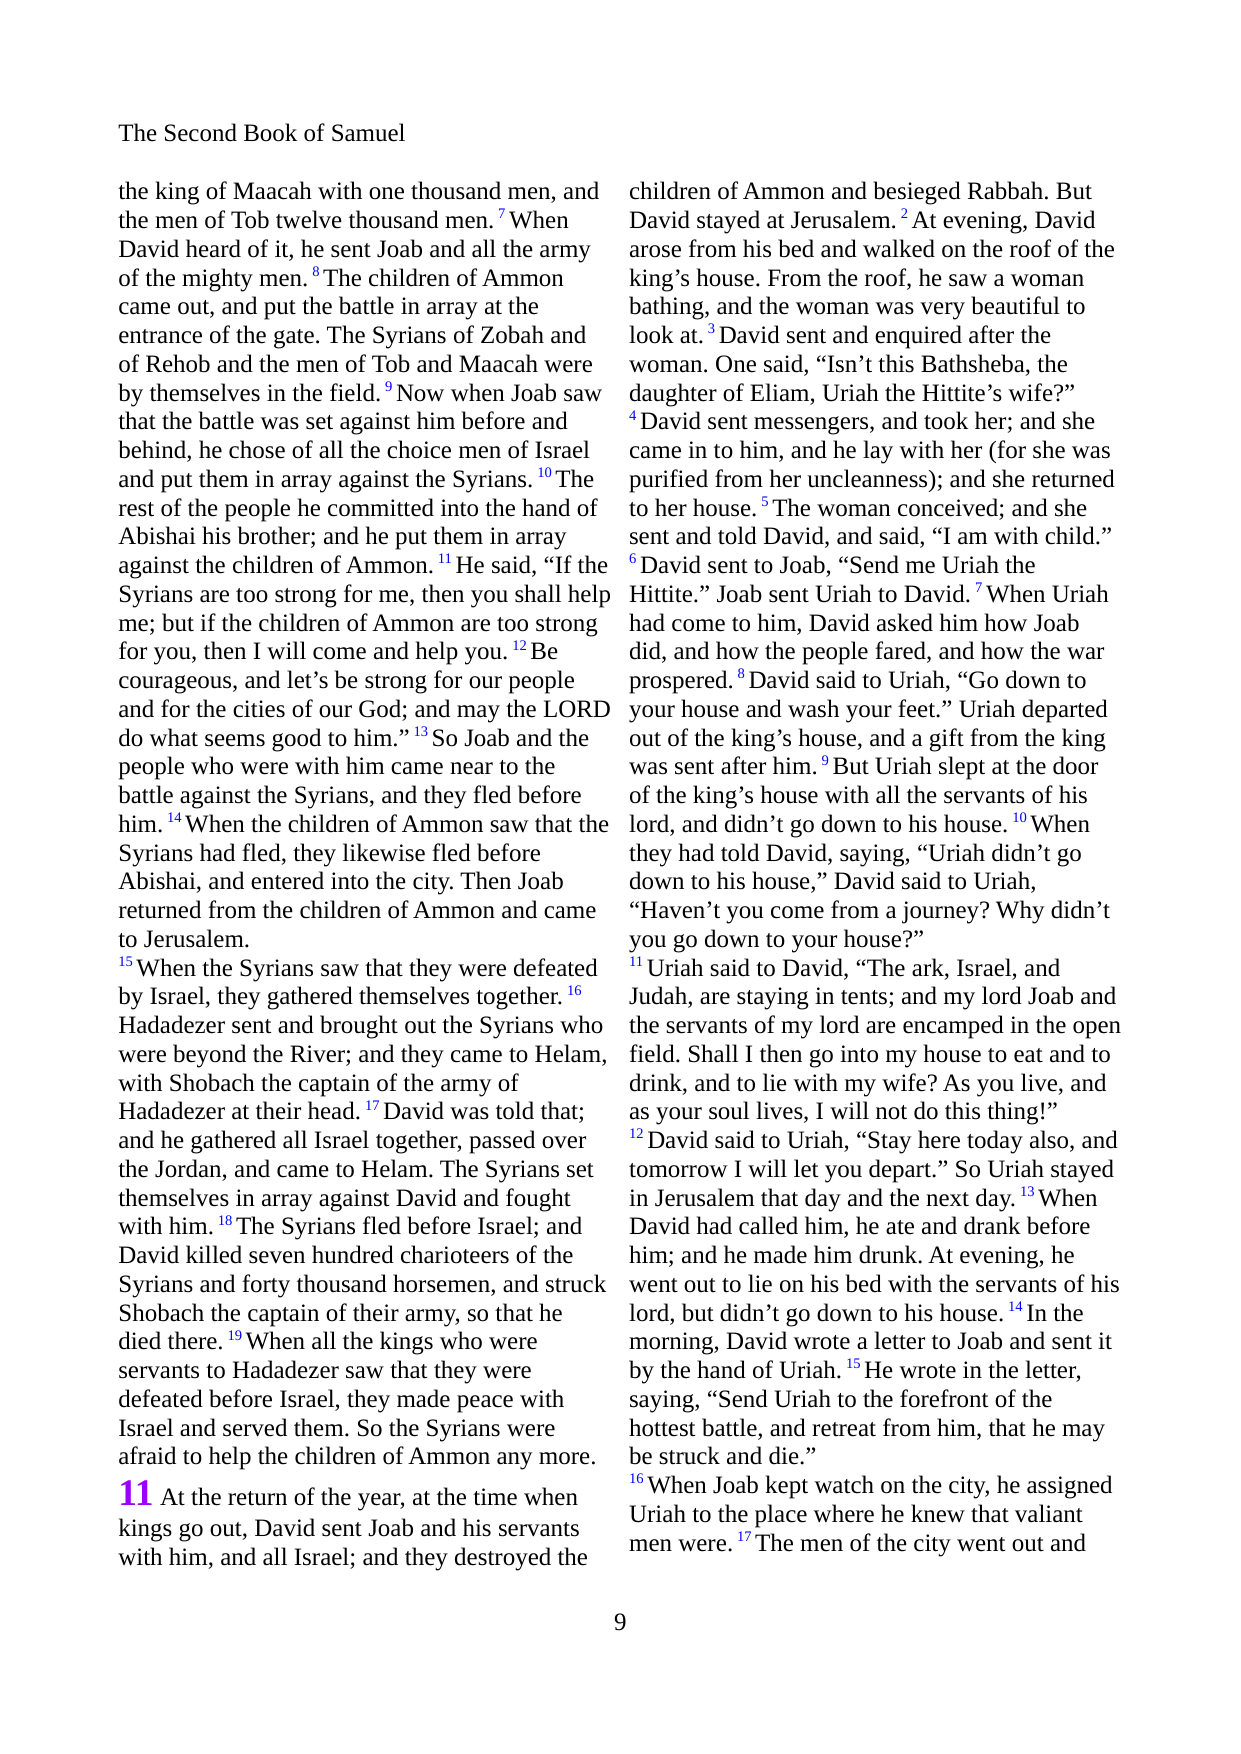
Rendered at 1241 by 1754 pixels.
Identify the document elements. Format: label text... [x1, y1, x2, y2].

text 6 David sent to Joab, “Send me Uriah the Hittite.” Joab sent Uriah to David. 7 When Uriah had come to him, David asked him how Joab did, and how the people fared, and how the war prospered. 8 David said to Uriah, “Go down to your house and wash your feet.” Uriah departed out of the king’s house, and a gift from the king was sent after him. 9 But Uriah slept at the door of the king’s house with all the servants of his lord, and didn’t go down to his house. 10 When they had told David, saying, “Uriah didn’t go down to his house,” David said to Uriah, “Haven’t you come from a journey? Why didn’t you go down to your house?” [629, 550, 1122, 953]
text 4 David sent messengers, and took her; and she came in to him, and he lay with her (for she was purified from her uncleanness); and she returned to her house. 5 The woman conceived; and she sent and told David, and said, “I am with child.” [629, 406, 1122, 550]
text 16 When Joab kept watch on the city, he assigned Uriah to the place where he knew that valiant men were. 17 The men of the city went out and [629, 1470, 1122, 1556]
text 12 David said to Uriah, “Stay here today also, and tomorrow I will let you depart.” So Uriah stayed in Jerusalem that day and the next day. 13 When David had called him, he ate and drank before him; and he made him drunk. At evening, he went out to lie on his bed with the servants of his lord, but didn’t go down to his house. 14 In the morning, David wrote a letter to Joab and sent it by the hand of Uriah. 15 He wrote in the letter, saying, “Send Uriah to the forefront of the hottest battle, and retreat from him, that he may be struck and die.” [629, 1125, 1122, 1470]
text the king of Maacah with one thousand men, and the men of Tob twelve thousand men. 7 When David heard of it, he sent Joab and all the army of the mighty men. 8 The children of Ammon came out, and put the battle in array at the entrance of the gate. The Syrians of Zobah and of Rehob and the men of Tob and Maacah were by themselves in the field. 9 Now when Joab saw that the battle was set against him before and behind, he chose of all the choice men of Israel and put them in array against the Syrians. 10 The rest of the people he committed into the hand of Abishai his brother; and he put them in array against the children of Ammon. 11 He said, “If the Syrians are too strong for me, then you shall help me; but if the children of Ammon are too strong for you, then I will come and help you. 12 Be courageous, and let’s be strong for our people and for the cities of our God; and may the LORD do what seems good to him.” 13 So Joab and the people who were with him came near to the battle against the Syrians, and they fled before him. 14 When the children of Ammon saw that the Syrians had fled, they likewise fled before Abishai, and entered into the city. Then Joab returned from the children of Ammon and came to Jerusalem. [118, 176, 611, 953]
text 11 At the return of the year, at the time when kings go out, David sent Joab and his servants with him, and all Israel; and they destroyed the [118, 1470, 611, 1571]
text children of Ammon and besieged Rabbah. But David stayed at Jerusalem. 2 At evening, David arose from his bed and walked on the roof of the king’s house. From the roof, he saw a woman bathing, and the woman was very beautiful to look at. 3 David sent and enquired after the woman. One said, “Isn’t this Bathsheba, the daughter of Eliam, Uriah the Hittite’s wife?” [629, 176, 1122, 406]
text 11 Uriah said to David, “The ark, Israel, and Judah, are staying in tents; and my lord Joab and the servants of my lord are encamped in the open field. Shall I then go into my house to eat and to drink, and to lie with my wife? As you live, and as your soul lives, I will not do this thing!” [629, 953, 1122, 1125]
text 15 When the Syrians saw that they were defeated by Israel, they gathered themselves together. 16 Hadadezer sent and brought out the Syrians who were beyond the River; and they came to Helam, with Shobach the captain of the army of Hadadezer at their head. 17 David was told that; and he gathered all Israel together, passed over the Jordan, and came to Helam. The Syrians set themselves in array against David and fought with him. 18 The Syrians fled before Israel; and David killed seven hundred charioteers of the Syrians and forty thousand horsemen, and struck Shobach the captain of their army, so that he died there. 19 When all the kings who were servants to Hadadezer saw that they were defeated before Israel, they made peace with Israel and served them. So the Syrians were afraid to help the children of Ammon any more. [118, 953, 611, 1470]
